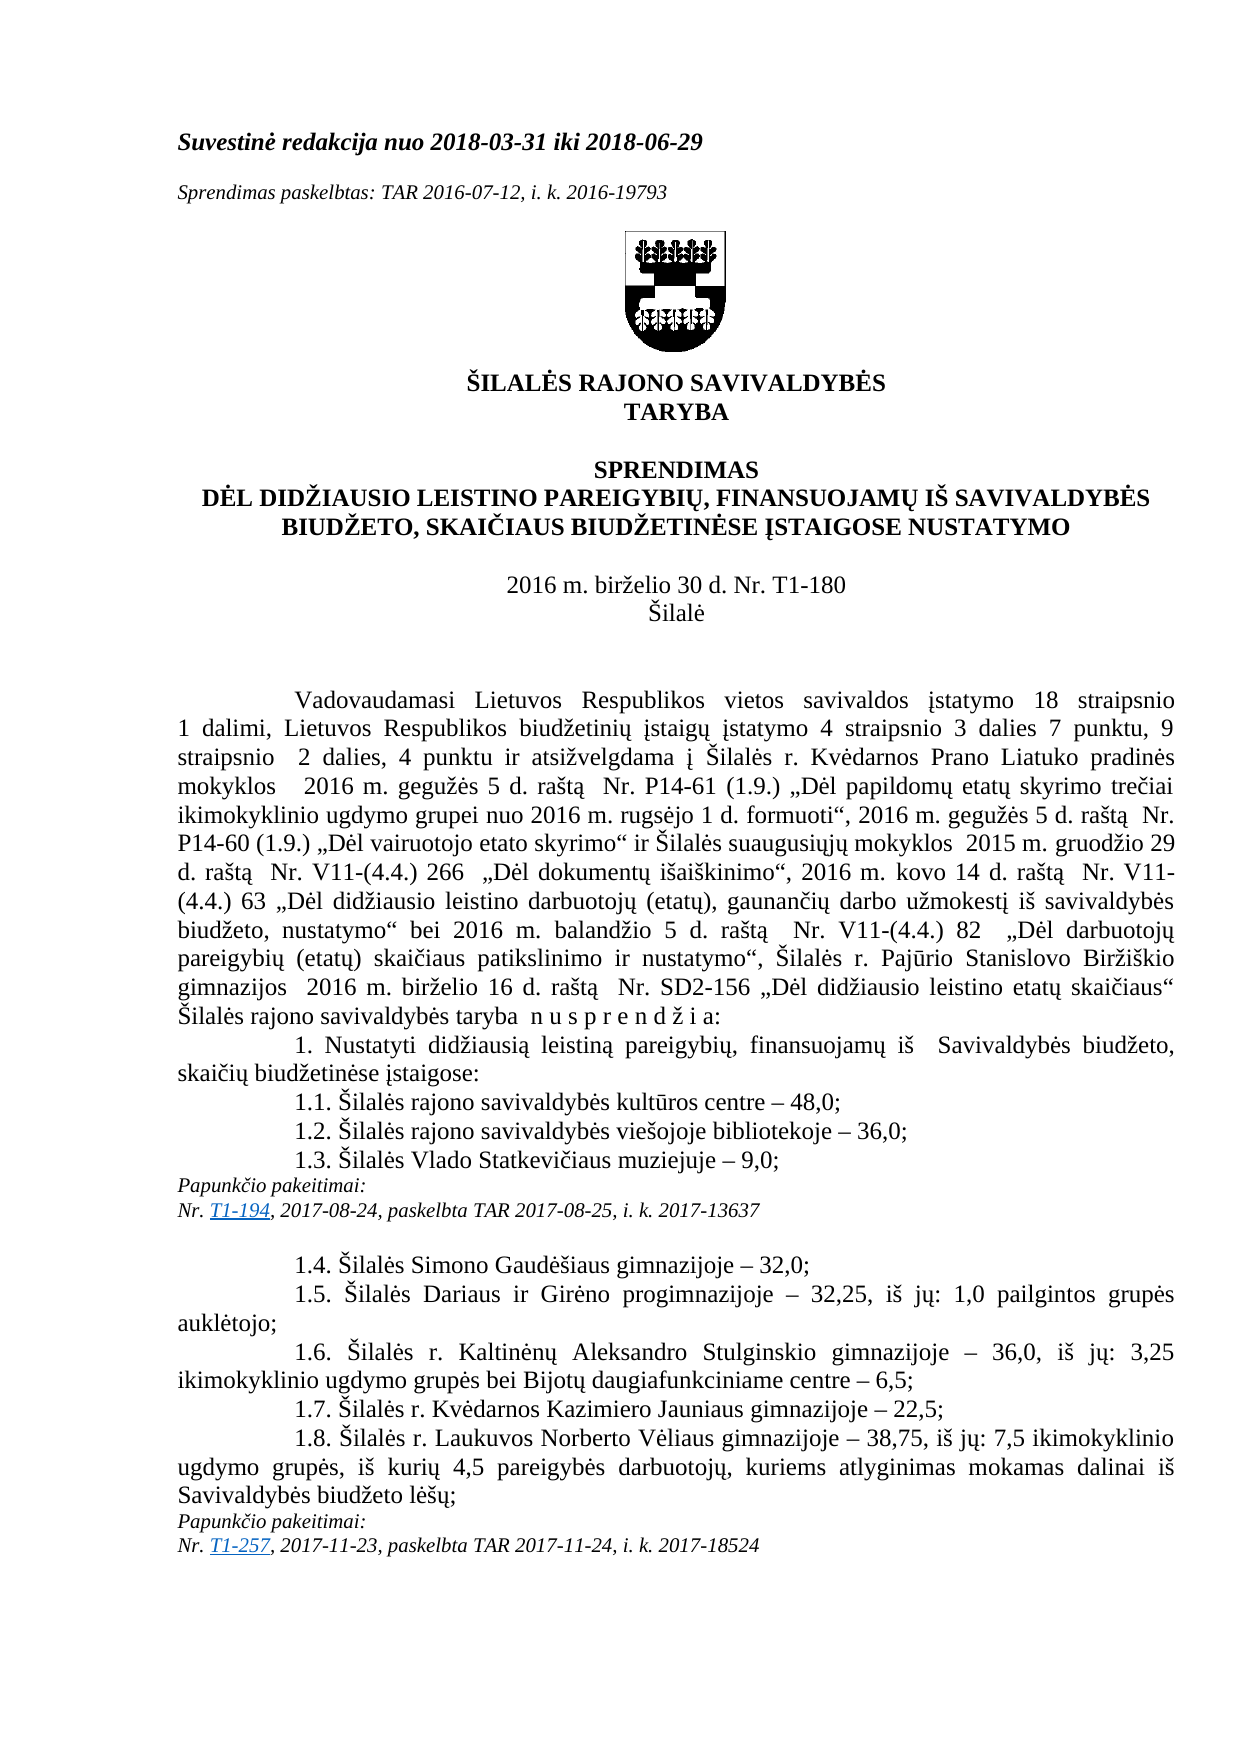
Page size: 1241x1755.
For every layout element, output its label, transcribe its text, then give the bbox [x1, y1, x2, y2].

text Vadovaudamasi Lietuvos Respublikos vietos savivaldos įstatymo 18 straipsnio 1 dalimi, Lietuvos Respublikos biudžetinių įstaigų įstatymo 4 straipsnio 3 dalies 7 punktu, 9 straipsnio 2 dalies, 4 punktu ir atsižvelgdama į Šilalės r. Kvėdarnos Prano Liatuko pradinės mokyklos 2016 m. gegužės 5 d. raštą Nr. P14-61 (1.9.) „Dėl papildomų etatų skyrimo trečiai ikimokyklinio ugdymo grupei nuo 2016 m. rugsėjo 1 d. formuoti“, 2016 m. gegužės 5 d. raštą Nr. P14-60 (1.9.) „Dėl vairuotojo etato skyrimo“ ir Šilalės suaugusiųjų mokyklos 2015 m. gruodžio 29 d. raštą Nr. V11-(4.4.) 266 „Dėl dokumentų išaiškinimo“, 2016 m. kovo 14 d. raštą Nr. V11-(4.4.) 63 „Dėl didžiausio leistino darbuotojų (etatų), gaunančių darbo užmokestį iš savivaldybės biudžeto, nustatymo“ bei 2016 m. balandžio 5 d. raštą Nr. V11-(4.4.) 82 „Dėl darbuotojų pareigybių (etatų) skaičiaus patikslinimo ir nustatymo“, Šilalės r. Pajūrio Stanislovo Biržiškio gimnazijos 2016 m. birželio 16 d. raštą Nr. SD2-156 „Dėl didžiausio leistino etatų skaičiaus“ Šilalės rajono savivaldybės taryba n u s p r e n d ž i a: [177, 685, 1175, 1030]
text Šilalė [177, 598, 1175, 627]
text 2016 m. birželio 30 d. Nr. T1-180 [177, 570, 1175, 598]
text 1.1. Šilalės rajono savivaldybės kultūros centre – 48,0; [177, 1087, 1175, 1116]
text Nr. T1-194, 2017-08-24, paskelbta TAR 2017-08-25, i. k. 2017-13637 [177, 1197, 1175, 1222]
text 1.5. Šilalės Dariaus ir Girėno progimnazijoje – 32,25, iš jų: 1,0 pailgintos grupės auklėtojo; [177, 1279, 1175, 1337]
text ŠILALĖS RAJONO SAVIVALDYBĖS [177, 368, 1175, 397]
text 1.8. Šilalės r. Laukuvos Norberto Vėliaus gimnazijoje – 38,75, iš jų: 7,5 ikimokyklinio ugdymo grupės, iš kurių 4,5 pareigybės darbuotojų, kuriems atlyginimas mokamas dalinai iš Savivaldybės biudžeto lėšų; [177, 1423, 1175, 1509]
text Nr. T1-257, 2017-11-23, paskelbta TAR 2017-11-24, i. k. 2017-18524 [177, 1533, 1175, 1557]
text Sprendimas paskelbtas: TAR 2016-07-12, i. k. 2016-19793 [177, 179, 1175, 204]
text 1.6. Šilalės r. Kaltinėnų Aleksandro Stulginskio gimnazijoje – 36,0, iš jų: 3,25 ikimokyklinio ugdymo grupės bei Bijotų daugiafunkciniame centre – 6,5; [177, 1337, 1175, 1394]
text Suvestinė redakcija nuo 2018-03-31 iki 2018-06-29 [177, 127, 1175, 156]
text 1. Nustatyti didžiausią leistiną pareigybių, finansuojamų iš Savivaldybės biudžeto, skaičių biudžetinėse įstaigose: [177, 1030, 1175, 1087]
text 1.3. Šilalės Vlado Statkevičiaus muziejuje – 9,0; [177, 1145, 1175, 1173]
text SPRENDIMAS [177, 455, 1175, 483]
text DĖL DIDŽIAUSIO LEISTINO PAREIGYBIŲ, FINANSUOJAMŲ IŠ SAVIVALDYBĖS BIUDŽETO, SKAIČIAUS BIUDŽETINĖSE ĮSTAIGOSE NUSTATYMO [177, 483, 1175, 541]
text 1.4. Šilalės Simono Gaudėšiaus gimnazijoje – 32,0; [177, 1250, 1175, 1279]
text 1.7. Šilalės r. Kvėdarnos Kazimiero Jauniaus gimnazijoje – 22,5; [177, 1394, 1175, 1423]
text Papunkčio pakeitimai: [177, 1509, 1175, 1533]
text 1.2. Šilalės rajono savivaldybės viešojoje bibliotekoje – 36,0; [177, 1116, 1175, 1145]
text Papunkčio pakeitimai: [177, 1173, 1175, 1197]
text TARYBA [177, 397, 1175, 426]
